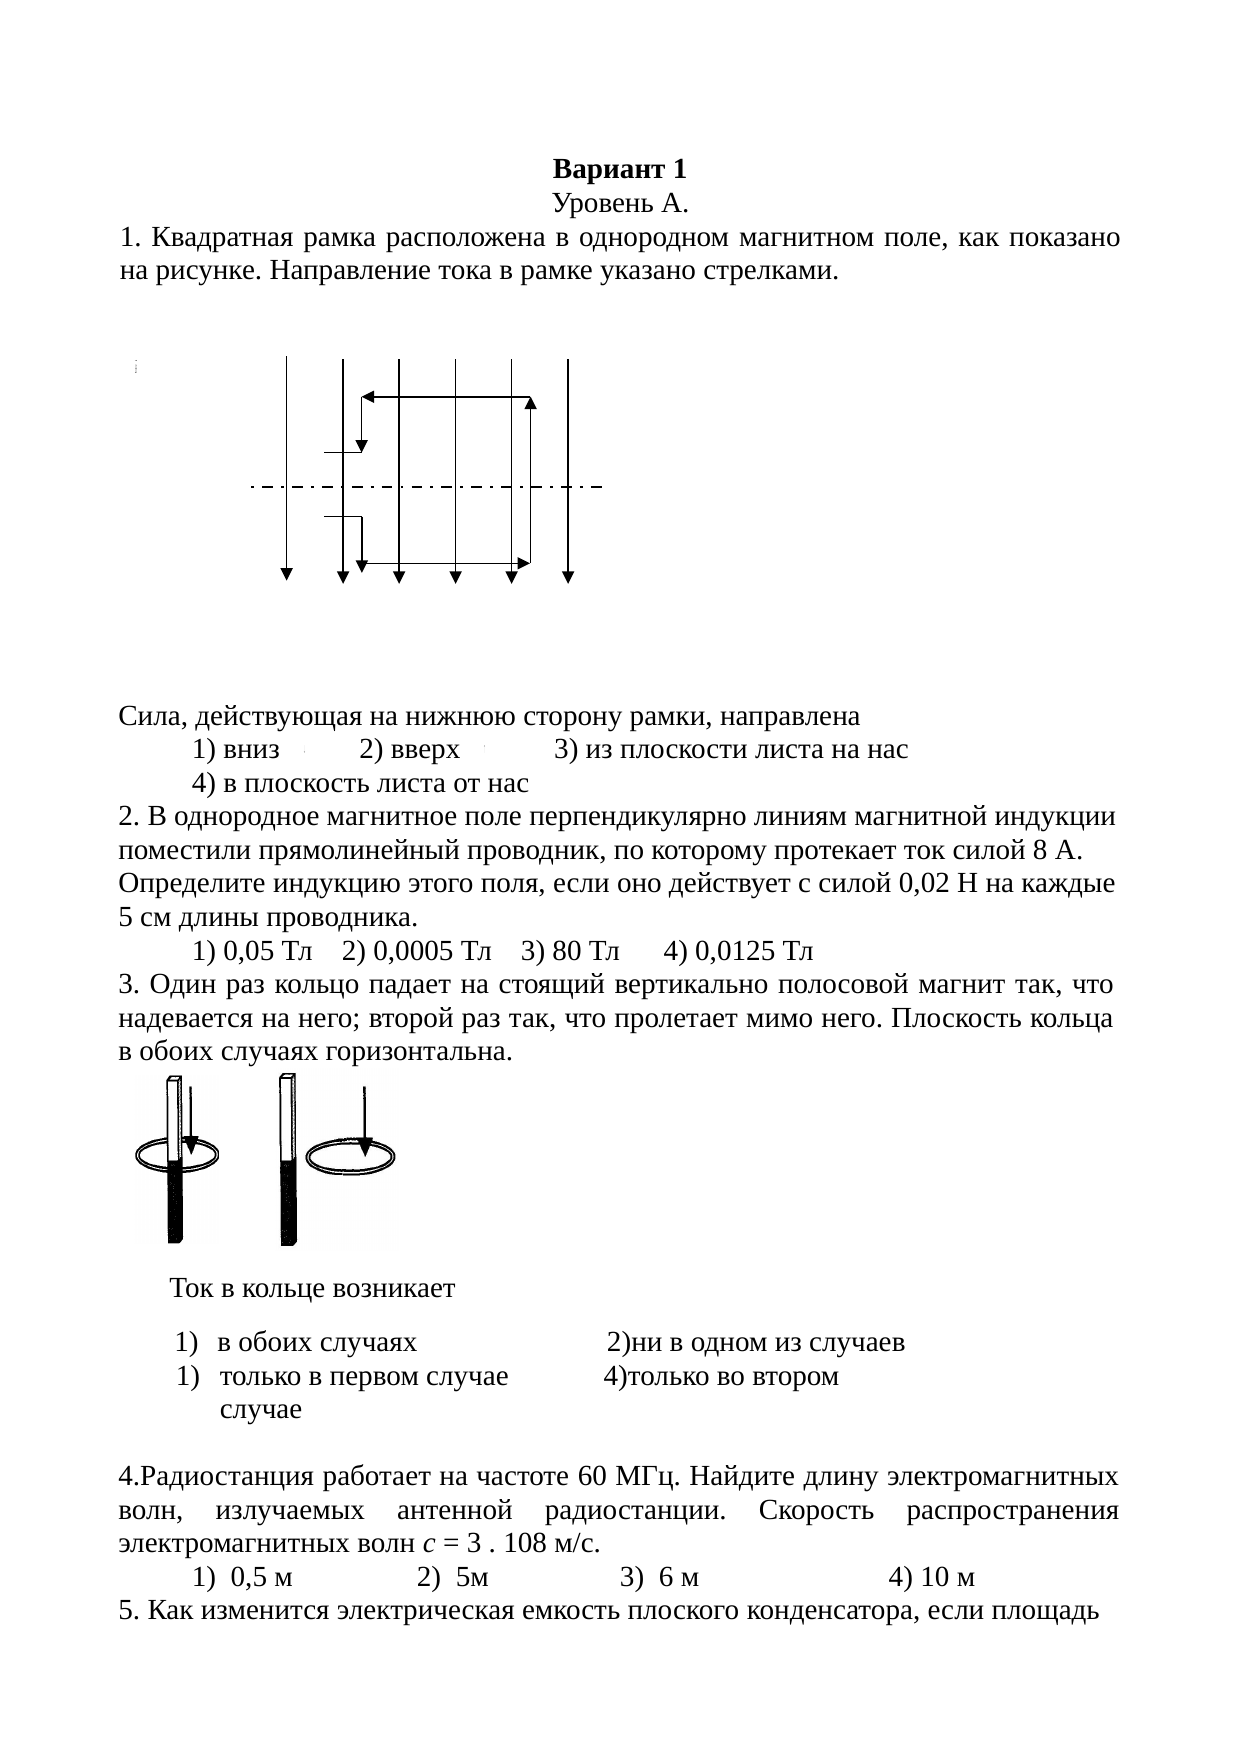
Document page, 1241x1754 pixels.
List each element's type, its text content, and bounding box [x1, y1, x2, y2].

text 3. Один раз кольцо падает на стоящий вертикально полосовой магнит так, что надевается на него; второй раз так, что пролетает мимо него. Плоскость кольца в обоих случаях горизонтальна. [118, 966, 1114, 1067]
text Уровень А. [118, 185, 1122, 219]
text 2) вверх [323, 731, 467, 765]
text 1) 0,5 м 2) 5м 3) 6 м 4) 10 м [118, 1559, 1122, 1592]
text Ток в кольце возникает [169, 1271, 928, 1304]
text 5. Как изменится электрическая емкость плоского конденсатора, если площадь [118, 1592, 1122, 1626]
picture [275, 1068, 399, 1251]
text Сила, действующая на нижнюю сторону рамки, направлена [118, 698, 1122, 731]
text 1. Квадратная рамка расположена в однородном магнитном поле, как показано на рисунке. Направление тока в рамке указано стрелками. [119, 219, 1122, 286]
list в обоих случаях 2)ни в одном из случаев [174, 1324, 928, 1358]
text 2. В однородное магнитное поле перпендикулярно линиям магнитной индукции поместили прямолинейный проводник, по которому протекает ток силой 8 А. [118, 798, 1122, 866]
text 1) вниз [118, 731, 287, 765]
text 4) в плоскость листа от нас [118, 765, 1122, 798]
list только в первом случае 4)только во втором случае [176, 1358, 928, 1425]
text Вариант 1 [118, 152, 1122, 185]
text 3) из плоскости листа на нас [503, 731, 1122, 765]
text 4.Радиостанция работает на частоте 60 МГц. Найдите длину электромагнитных волн, излучаемых антенной радиостанции. Скорость распространения электромагнитных волн с = 3 . 108 м/с. [118, 1458, 1120, 1559]
text 1) 0,05 Тл 2) 0,0005 Тл 3) 80 Тл 4) 0,0125 Тл [118, 933, 1122, 966]
picture [134, 1075, 219, 1244]
text Определите индукцию этого поля, если оно действует с силой 0,02 Н на каждые 5 см длины проводника. [118, 866, 1122, 933]
